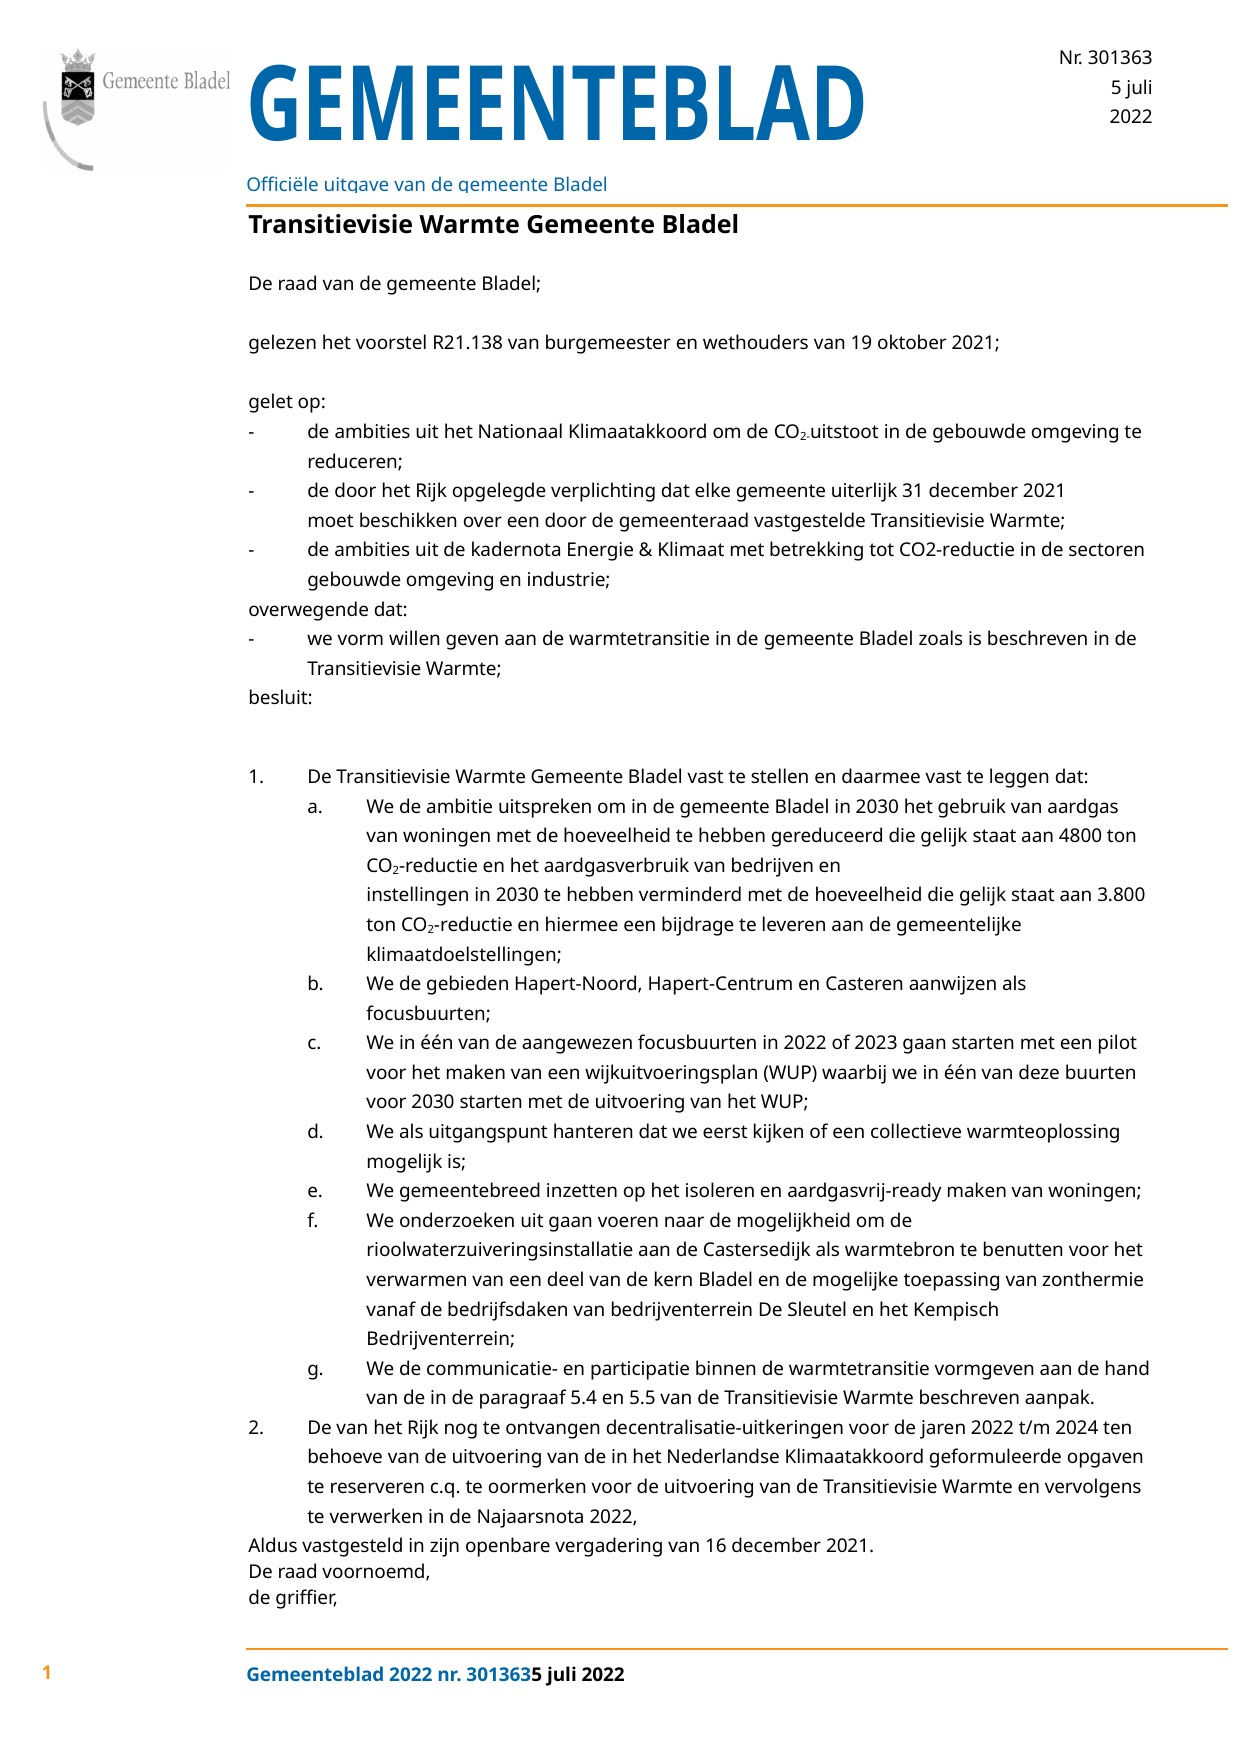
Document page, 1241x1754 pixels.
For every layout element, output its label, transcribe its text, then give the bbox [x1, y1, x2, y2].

list We gemeentebreed inzetten op het isoleren en aardgasvrij-ready maken van woningen; [307, 1177, 1152, 1203]
list we vorm willen geven aan de warmtetransitie in de gemeente Bladel zoals is beschreven in de Transitievisie Warmte; [248, 625, 1152, 681]
list We in één van de aangewezen focusbuurten in 2022 of 2023 gaan starten met een pilot voor het maken van een wijkuitvoeringsplan (WUP) waarbij we in één van deze buurten voor 2030 starten met de uitvoering van het WUP; [307, 1029, 1152, 1114]
list de door het Rijk opgelegde verplichting dat elke gemeente uiterlijk 31 december 2021 moet beschikken over een door de gemeenteraad vastgestelde Transitievisie Warmte; [248, 477, 1152, 533]
list We als uitgangspunt hanteren dat we eerst kijken of een collectieve warmteoplossing mogelijk is; [307, 1118, 1152, 1174]
list De Transitievisie Warmte Gemeente Bladel vast te stellen en daarmee vast te leggen dat: [248, 763, 1152, 789]
list We onderzoeken uit gaan voeren naar de mogelijkheid om de rioolwaterzuiveringsinstallatie aan de Castersedijk als warmtebron te benutten voor het verwarmen van een deel van de kern Bladel en de mogelijke toepassing van zonthermie vanaf de bedrijfsdaken van bedrijventerrein De Sleutel en het Kempisch Bedrijventerrein; [307, 1207, 1152, 1351]
text De raad voornoemd, [248, 1558, 1152, 1584]
list de ambities uit het Nationaal Klimaatakkoord om de CO2-uitstoot in de gebouwde omgeving te reduceren; [248, 418, 1152, 473]
text besluit: [248, 684, 1152, 710]
text de griffier, [248, 1584, 1152, 1610]
text Aldus vastgesteld in zijn openbare vergadering van 16 december 2021. [248, 1532, 1152, 1558]
text overwegende dat: [248, 596, 1152, 621]
text Transitievisie Warmte Gemeente Bladel [248, 207, 1152, 241]
picture [41, 47, 231, 172]
list De van het Rijk nog te ontvangen decentralisatie-uitkeringen voor de jaren 2022 t/m 2024 ten behoeve van de uitvoering van de in het Nederlandse Klimaatakkoord geformuleerde opgaven te reserveren c.q. te oormerken voor de uitvoering van de Transitievisie Warmte en vervolgens te verwerken in de Najaarsnota 2022, [248, 1414, 1152, 1529]
list de ambities uit de kadernota Energie & Klimaat met betrekking tot CO2-reductie in de sectoren gebouwde omgeving en industrie; [248, 537, 1152, 592]
text gelet op: [248, 389, 1152, 414]
list We de ambitie uitspreken om in de gemeente Bladel in 2030 het gebruik van aardgas van woningen met de hoeveelheid te hebben gereduceerd die gelijk staat aan 4800 ton CO2-reductie en het aardgasverbruik van bedrijven en instellingen in 2030 te hebben verminderd met de hoeveelheid die gelijk staat aan 3.800 ton CO2-reductie en hiermee een bijdrage te leveren aan de gemeentelijke klimaatdoelstellingen; [307, 793, 1152, 967]
text De raad van de gemeente Bladel; [248, 270, 1152, 296]
list We de communicatie- en participatie binnen de warmtetransitie vormgeven aan de hand van de in de paragraaf 5.4 en 5.5 van de Transitievisie Warmte beschreven aanpak. [307, 1355, 1152, 1410]
text gelezen het voorstel R21.138 van burgemeester en wethouders van 19 oktober 2021; [248, 329, 1152, 355]
list We de gebieden Hapert-Noord, Hapert-Centrum en Casteren aanwijzen als focusbuurten; [307, 970, 1152, 1026]
